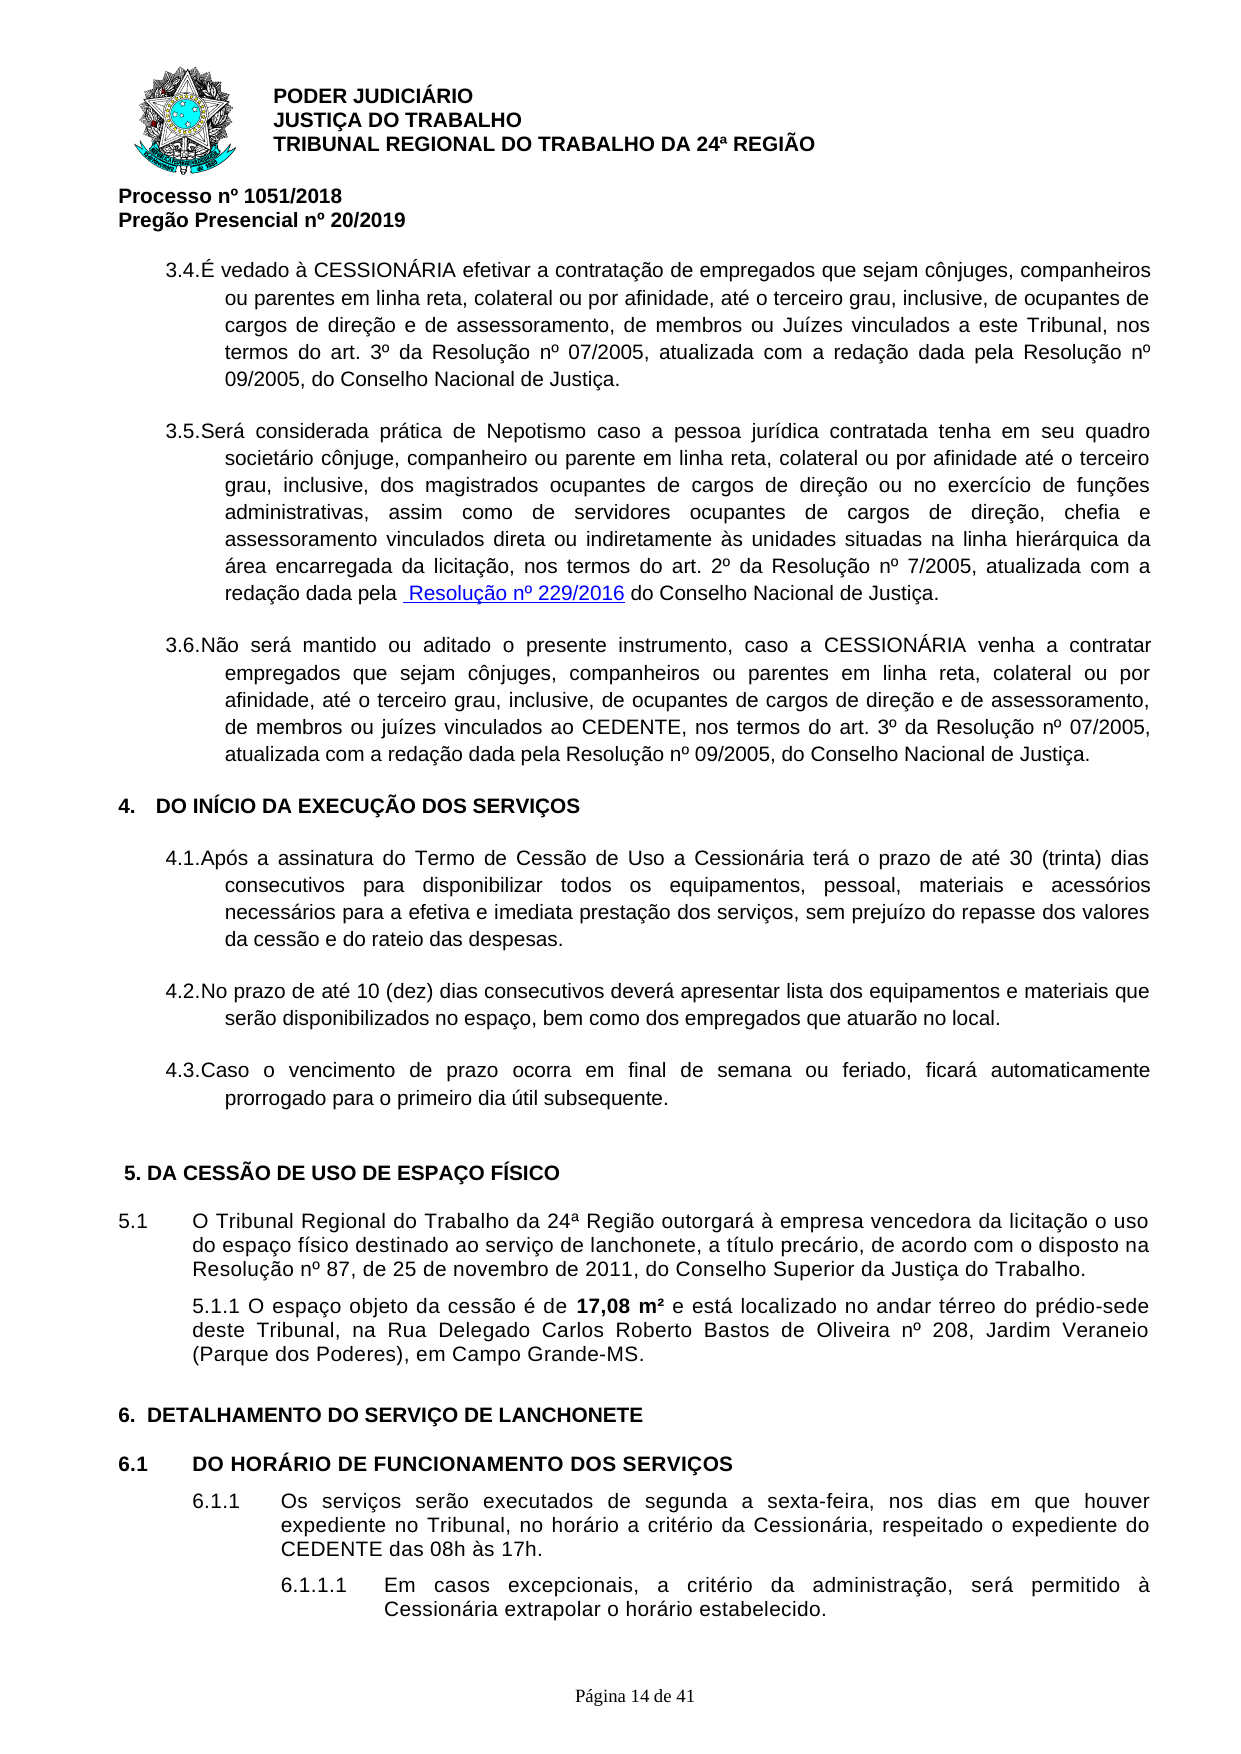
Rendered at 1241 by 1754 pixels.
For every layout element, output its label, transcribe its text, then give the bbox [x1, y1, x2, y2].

subtitle Após a assinatura do Termo de Cessão de Uso a Cessionária terá o prazo de até 30 (trinta) dias consecutivos para disponibilizar todos os equipamentos, pessoal, materiais e acessórios necessários para a efetiva e imediata prestação dos serviços, sem prejuízo do repasse dos valores da cessão e do rateio das despesas. [165, 844, 1152, 952]
text 6.1 DO HORÁRIO DE FUNCIONAMENTO DOS SERVIÇOS [118, 1452, 1151, 1476]
subtitle No prazo de até 10 (dez) dias consecutivos deverá apresentar lista dos equipamentos e materiais que serão disponibilizados no espaço, bem como dos empregados que atuarão no local. [165, 977, 1152, 1031]
subtitle Caso o vencimento de prazo ocorra em final de semana ou feriado, ficará automaticamente prorrogado para o primeiro dia útil subsequente. [165, 1056, 1152, 1110]
text 5. DA CESSÃO DE USO DE ESPAÇO FÍSICO [118, 1160, 1151, 1184]
text 6. DETALHAMENTO DO SERVIÇO DE LANCHONETE [118, 1403, 1151, 1427]
picture [133, 66, 238, 175]
text 6.1.1.1 Em casos excepcionais, a critério da administração, será permitido à Cessionária extrapolar o horário estabelecido. [281, 1573, 1152, 1621]
text 6.1.1 Os serviços serão executados de segunda a sexta-feira, nos dias em que houver expediente no Tribunal, no horário a critério da Cessionária, respeitado o expediente do CEDENTE das 08h às 17h. [192, 1488, 1152, 1560]
text 5.1.1 O espaço objeto da cessão é de 17,08 m² e está localizado no andar térreo do prédio-sede deste Tribunal, na Rua Delegado Carlos Roberto Bastos de Oliveira nº 208, Jardim Veraneio (Parque dos Poderes), em Campo Grande-MS. [118, 1294, 1151, 1366]
subtitle Será considerada prática de Nepotismo caso a pessoa jurídica contratada tenha em seu quadro societário cônjuge, companheiro ou parente em linha reta, colateral ou por afinidade até o terceiro grau, inclusive, dos magistrados ocupantes de cargos de direção ou no exercício de funções administrativas, assim como de servidores ocupantes de cargos de direção, chefia e assessoramento vinculados direta ou indiretamente às unidades situadas na linha hierárquica da área encarregada da licitação, nos termos do art. 2º da Resolução nº 7/2005, atualizada com a redação dada pela Resolução nº 229/2016 do Conselho Nacional de Justiça. [165, 417, 1152, 606]
list DO INÍCIO DA EXECUÇÃO DOS SERVIÇOS [118, 792, 1152, 819]
subtitle É vedado à CESSIONÁRIA efetivar a contratação de empregados que sejam cônjuges, companheiros ou parentes em linha reta, colateral ou por afinidade, até o terceiro grau, inclusive, de ocupantes de cargos de direção e de assessoramento, de membros ou Juízes vinculados a este Tribunal, nos termos do art. 3º da Resolução nº 07/2005, atualizada com a redação dada pela Resolução nº 09/2005, do Conselho Nacional de Justiça. [165, 256, 1152, 392]
text 5.1 O Tribunal Regional do Trabalho da 24ª Região outorgará à empresa vencedora da licitação o uso do espaço físico destinado ao serviço de lanchonete, a título precário, de acordo com o disposto na Resolução nº 87, de 25 de novembro de 2011, do Conselho Superior da Justiça do Trabalho. [118, 1209, 1151, 1281]
subtitle Não será mantido ou aditado o presente instrumento, caso a CESSIONÁRIA venha a contratar empregados que sejam cônjuges, companheiros ou parentes em linha reta, colateral ou por afinidade, até o terceiro grau, inclusive, de ocupantes de cargos de direção e de assessoramento, de membros ou juízes vinculados ao CEDENTE, nos termos do art. 3º da Resolução nº 07/2005, atualizada com a redação dada pela Resolução nº 09/2005, do Conselho Nacional de Justiça. [165, 631, 1152, 767]
